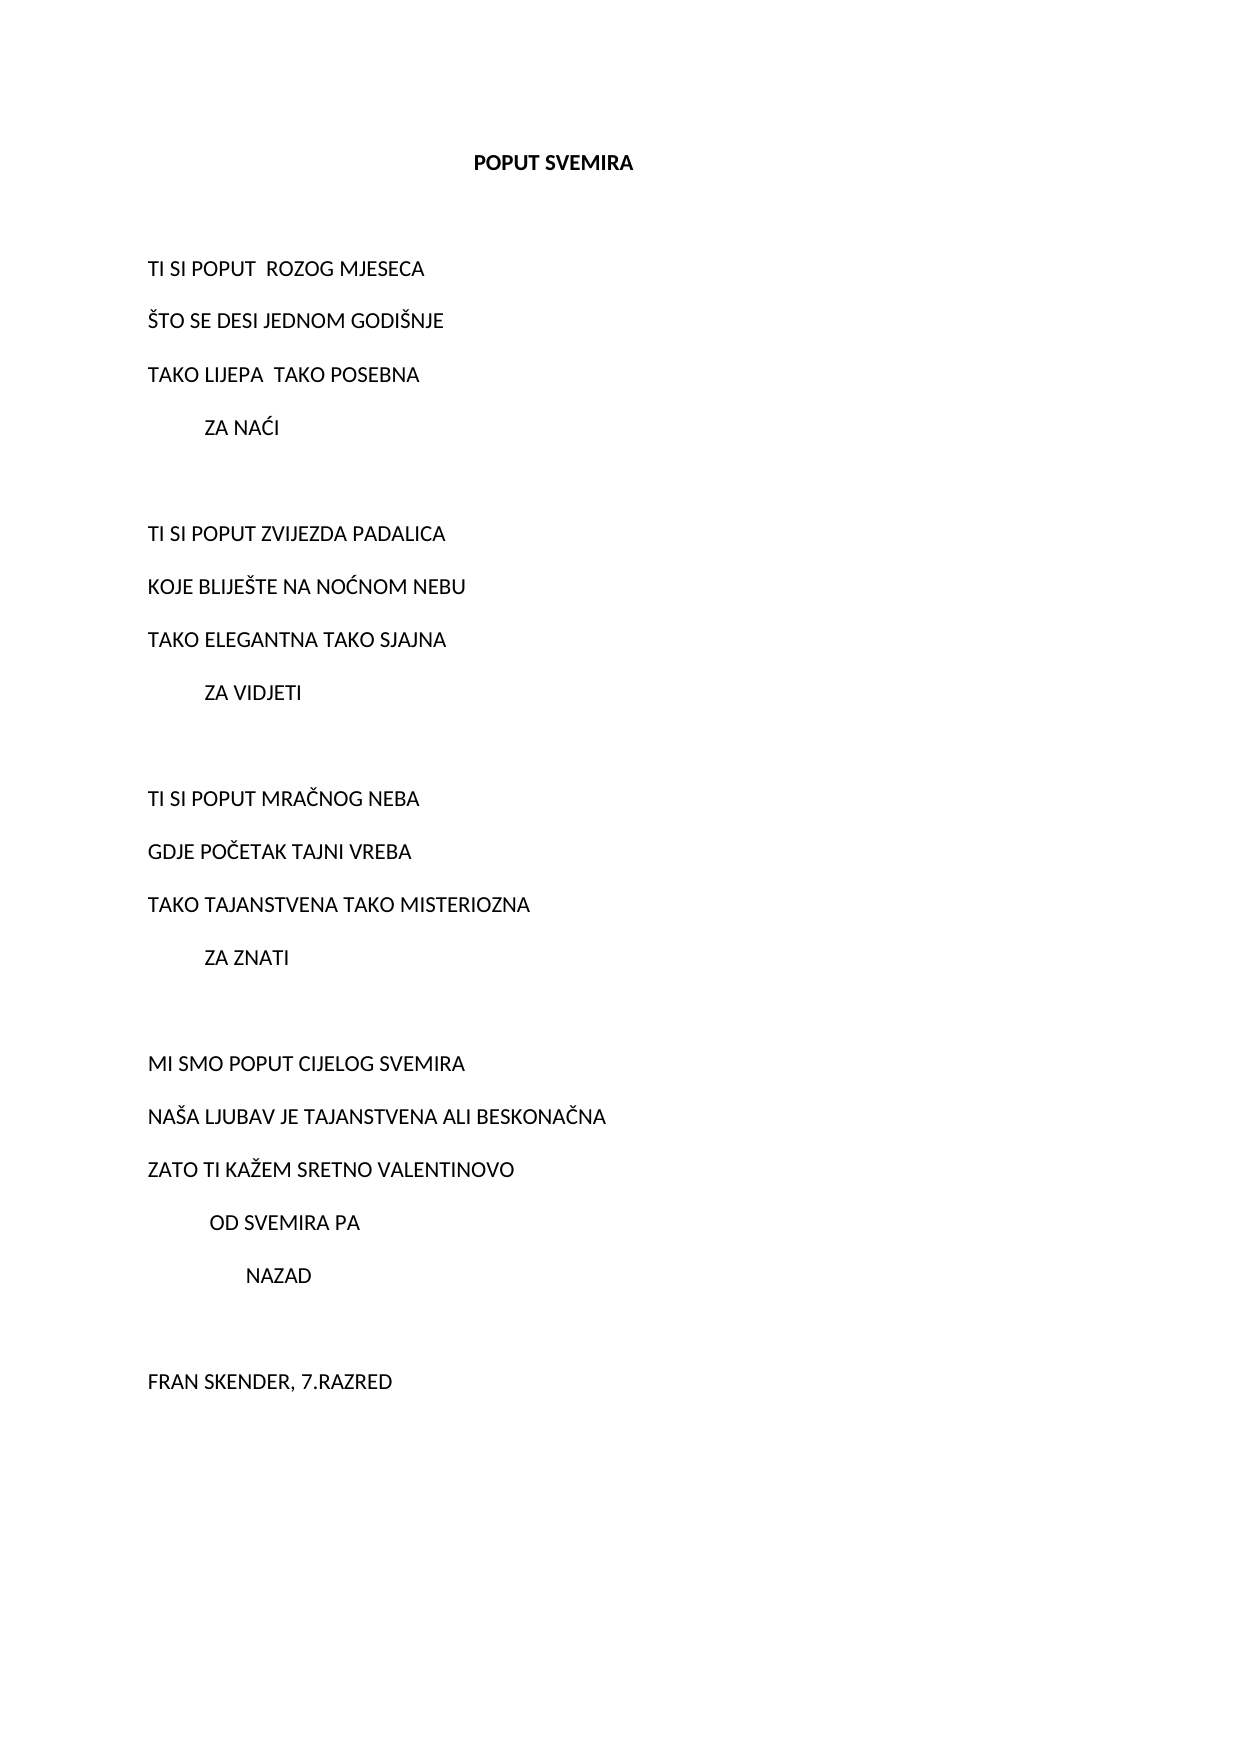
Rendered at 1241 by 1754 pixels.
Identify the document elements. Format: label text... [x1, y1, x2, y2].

text NAZAD [148, 1261, 1093, 1289]
text GDJE POČETAK TAJNI VREBA [148, 837, 1093, 865]
text MI SMO POPUT CIJELOG SVEMIRA [148, 1049, 1093, 1077]
text OD SVEMIRA PA [148, 1208, 1093, 1236]
text POPUT SVEMIRA [148, 148, 1093, 176]
text TI SI POPUT ZVIJEZDA PADALICA [148, 519, 1093, 547]
text TAKO LIJEPA TAKO POSEBNA [148, 360, 1093, 388]
text FRAN SKENDER, 7.RAZRED [148, 1367, 1093, 1395]
text KOJE BLIJEŠTE NA NOĆNOM NEBU [148, 572, 1093, 600]
text ZATO TI KAŽEM SRETNO VALENTINOVO [148, 1155, 1093, 1183]
text ZA ZNATI [148, 943, 1093, 971]
text NAŠA LJUBAV JE TAJANSTVENA ALI BESKONAČNA [148, 1102, 1093, 1130]
text ŠTO SE DESI JEDNOM GODIŠNJE [148, 307, 1093, 335]
text TAKO ELEGANTNA TAKO SJAJNA [148, 625, 1093, 653]
text ZA VIDJETI [148, 678, 1093, 706]
text ZA NAĆI [148, 413, 1093, 441]
text TI SI POPUT ROZOG MJESECA [148, 254, 1093, 282]
text TAKO TAJANSTVENA TAKO MISTERIOZNA [148, 890, 1093, 918]
text TI SI POPUT MRAČNOG NEBA [148, 784, 1093, 812]
